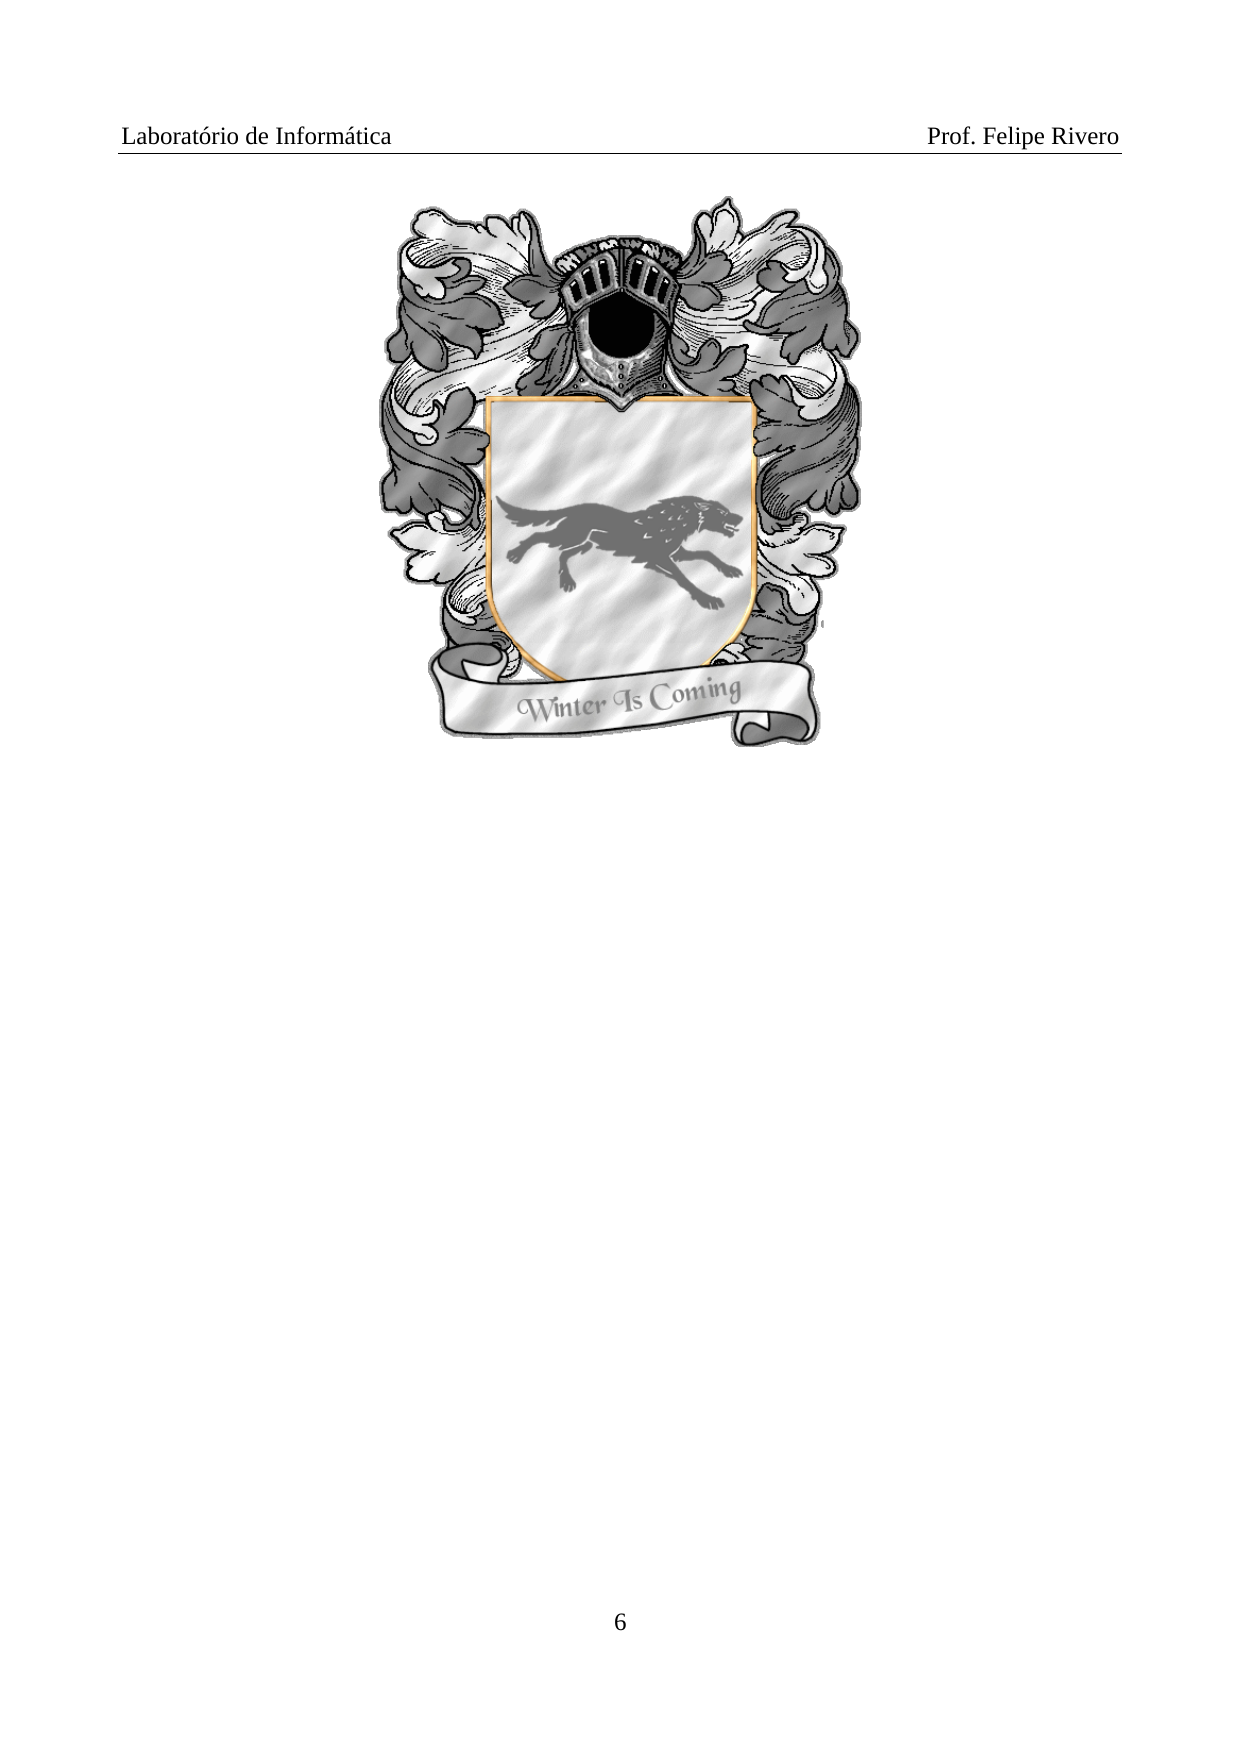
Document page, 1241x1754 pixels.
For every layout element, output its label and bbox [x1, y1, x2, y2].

picture [373, 194, 868, 747]
